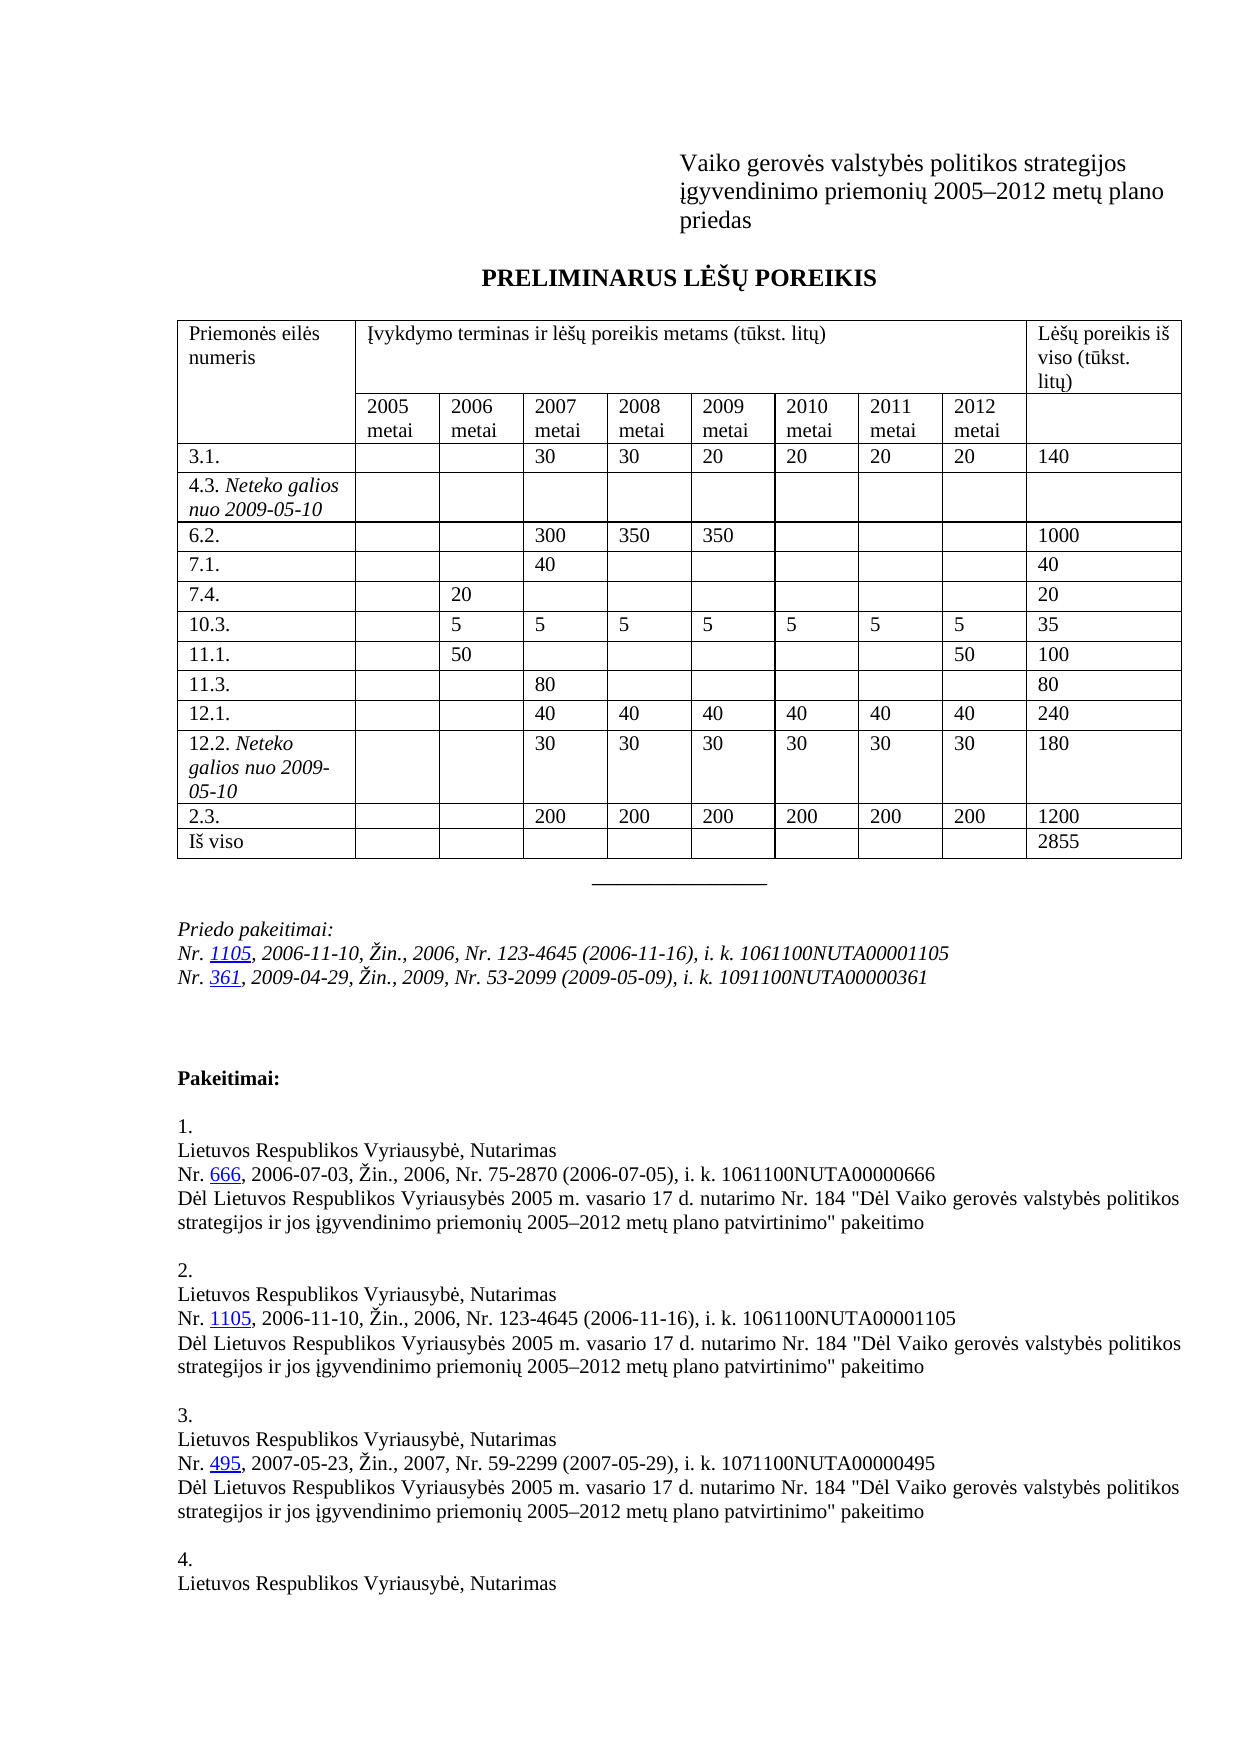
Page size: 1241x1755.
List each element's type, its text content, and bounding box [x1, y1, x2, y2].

table_cell 11.3. [178, 671, 355, 700]
table_cell 140 [1027, 444, 1181, 472]
table_cell [692, 829, 774, 858]
text Nr. 1105, 2006-11-10, Žin., 2006, Nr. 123-4645 (2006-11-16), i. k. 1061100NUTA00001105 [177, 1306, 1181, 1330]
table_cell 2.3. [178, 804, 355, 828]
table_cell [356, 523, 439, 551]
table_cell [440, 671, 523, 700]
table_cell [776, 582, 858, 611]
table_cell 50 [943, 642, 1026, 670]
text Lietuvos Respublikos Vyriausybė, Nutarimas [177, 1427, 1181, 1451]
table_cell 20 [440, 582, 523, 611]
text Nr. 361, 2009-04-29, Žin., 2009, Nr. 53-2099 (2009-05-09), i. k. 1091100NUTA00000361 [177, 965, 1181, 989]
table_cell [440, 523, 523, 551]
table_cell [440, 552, 523, 581]
table_cell 6.2. [178, 523, 355, 551]
table_cell [356, 473, 439, 521]
table_cell [440, 444, 523, 472]
text Nr. 495, 2007-05-23, Žin., 2007, Nr. 59-2299 (2007-05-29), i. k. 1071100NUTA00000495 [177, 1451, 1181, 1475]
table_cell 80 [524, 671, 607, 700]
table_header Įvykdymo terminas ir lėšų poreikis metams (tūkst. litų) [356, 321, 1026, 393]
table_cell 100 [1027, 642, 1181, 670]
table_cell 5 [608, 612, 691, 641]
text 4. [177, 1547, 1181, 1571]
table_cell [524, 642, 607, 670]
table_cell 7.1. [178, 552, 355, 581]
table_cell 40 [524, 552, 607, 581]
table_cell [859, 582, 942, 611]
table_cell 40 [943, 701, 1026, 730]
table_cell 30 [943, 731, 1026, 803]
text PRELIMINARUS LĖŠŲ POREIKIS [177, 263, 1181, 291]
table_cell [943, 473, 1026, 521]
table_cell 80 [1027, 671, 1181, 700]
table_cell [692, 473, 774, 521]
text Dėl Lietuvos Respublikos Vyriausybės 2005 m. vasario 17 d. nutarimo Nr. 184 "Dėl Vaiko gerovės valstybės politikos strategijos ir jos įgyvendinimo priemonių 2005–2012 metų plano patvirtinimo" pakeitimo [177, 1475, 1181, 1523]
table_cell [608, 473, 691, 521]
table_cell 200 [943, 804, 1026, 828]
table_cell [943, 582, 1026, 611]
table_cell [776, 473, 858, 521]
text Nr. 666, 2006-07-03, Žin., 2006, Nr. 75-2870 (2006-07-05), i. k. 1061100NUTA00000666 [177, 1162, 1181, 1186]
table_cell 11.1. [178, 642, 355, 670]
table_cell [524, 829, 607, 858]
table_cell [943, 829, 1026, 858]
table_cell 20 [943, 444, 1026, 472]
table_cell 20 [692, 444, 774, 472]
text 1. [177, 1114, 1181, 1138]
table_cell 4.3. Neteko galios nuo 2009-05-10 [178, 473, 355, 521]
text 3. [177, 1403, 1181, 1427]
table_cell [356, 804, 439, 828]
table_cell [776, 829, 858, 858]
text Lietuvos Respublikos Vyriausybė, Nutarimas [177, 1138, 1181, 1162]
text priedas [177, 205, 1181, 234]
table_cell [943, 671, 1026, 700]
table_cell 30 [776, 731, 858, 803]
table_cell 5 [524, 612, 607, 641]
table_cell 40 [608, 701, 691, 730]
table_cell 1200 [1027, 804, 1181, 828]
table_cell 350 [608, 523, 691, 551]
table_cell [356, 444, 439, 472]
table_cell [943, 523, 1026, 551]
table_cell 30 [608, 731, 691, 803]
table_cell [776, 671, 858, 700]
table_cell [440, 701, 523, 730]
table_cell 350 [692, 523, 774, 551]
table_cell [608, 642, 691, 670]
table_cell 40 [1027, 552, 1181, 581]
table_cell [943, 552, 1026, 581]
text Dėl Lietuvos Respublikos Vyriausybės 2005 m. vasario 17 d. nutarimo Nr. 184 "Dėl Vaiko gerovės valstybės politikos strategijos ir jos įgyvendinimo priemonių 2005–2012 metų plano patvirtinimo" pakeitimo [177, 1330, 1181, 1378]
table_cell 20 [1027, 582, 1181, 611]
table_cell [776, 523, 858, 551]
table_cell 12.1. [178, 701, 355, 730]
table_cell 2012 metai [943, 394, 1026, 442]
table_cell [692, 642, 774, 670]
table_cell 1000 [1027, 523, 1181, 551]
table_cell 30 [859, 731, 942, 803]
table_cell [356, 701, 439, 730]
table_cell 200 [608, 804, 691, 828]
table_cell [608, 671, 691, 700]
table_cell 2010 metai [776, 394, 858, 442]
table_cell [859, 473, 942, 521]
table_cell [356, 671, 439, 700]
table_cell 5 [859, 612, 942, 641]
table_cell 40 [692, 701, 774, 730]
table_cell 2011 metai [859, 394, 942, 442]
table_cell [524, 473, 607, 521]
table_cell 5 [692, 612, 774, 641]
table_cell 5 [943, 612, 1026, 641]
table_cell 20 [776, 444, 858, 472]
text ______________ [177, 859, 1181, 888]
table_cell 35 [1027, 612, 1181, 641]
table_cell [859, 671, 942, 700]
text Pakeitimai: [177, 1066, 1181, 1090]
table_cell [356, 552, 439, 581]
table_header Lėšų poreikis iš viso (tūkst. litų) [1027, 321, 1181, 393]
table_cell [859, 829, 942, 858]
table_cell 2008 metai [608, 394, 691, 442]
table_cell [776, 552, 858, 581]
table_cell 30 [524, 731, 607, 803]
table_cell 200 [776, 804, 858, 828]
table_cell [440, 829, 523, 858]
table_cell [1027, 473, 1181, 521]
table_cell [776, 642, 858, 670]
text Lietuvos Respublikos Vyriausybė, Nutarimas [177, 1571, 1181, 1595]
table_cell 20 [859, 444, 942, 472]
table_cell 2005 metai [356, 394, 439, 442]
table_cell [608, 829, 691, 858]
table_cell [356, 829, 439, 858]
text Vaiko gerovės valstybės politikos strategijos [177, 148, 1181, 176]
table_cell 200 [859, 804, 942, 828]
table_cell [356, 582, 439, 611]
table_cell 2009 metai [692, 394, 774, 442]
table_cell 30 [524, 444, 607, 472]
text Nr. 1105, 2006-11-10, Žin., 2006, Nr. 123-4645 (2006-11-16), i. k. 1061100NUTA00001105 [177, 941, 1181, 965]
table_cell [692, 671, 774, 700]
table_cell [608, 552, 691, 581]
text Priedo pakeitimai: [177, 917, 1181, 941]
table_cell [692, 582, 774, 611]
table_cell 180 [1027, 731, 1181, 803]
table_cell Iš viso [178, 829, 355, 858]
table_header Priemonės eilės numeris [178, 321, 355, 442]
text Dėl Lietuvos Respublikos Vyriausybės 2005 m. vasario 17 d. nutarimo Nr. 184 "Dėl Vaiko gerovės valstybės politikos strategijos ir jos įgyvendinimo priemonių 2005–2012 metų plano patvirtinimo" pakeitimo [177, 1186, 1181, 1234]
table_cell 240 [1027, 701, 1181, 730]
table_cell [859, 523, 942, 551]
table_cell 10.3. [178, 612, 355, 641]
table_cell 300 [524, 523, 607, 551]
text Lietuvos Respublikos Vyriausybė, Nutarimas [177, 1282, 1181, 1306]
table_cell [440, 473, 523, 521]
text įgyvendinimo priemonių 2005–2012 metų plano [679, 176, 1181, 205]
table_cell 3.1. [178, 444, 355, 472]
table_cell 40 [776, 701, 858, 730]
table_cell [524, 582, 607, 611]
table_cell 200 [692, 804, 774, 828]
table_cell 2006 metai [440, 394, 523, 442]
table_cell 50 [440, 642, 523, 670]
table_cell 30 [692, 731, 774, 803]
table_cell 30 [608, 444, 691, 472]
text 2. [177, 1258, 1181, 1282]
table_cell 2855 [1027, 829, 1181, 858]
table_cell 40 [859, 701, 942, 730]
table_cell 2007 metai [524, 394, 607, 442]
table_cell [608, 582, 691, 611]
table_cell 40 [524, 701, 607, 730]
table_cell [1027, 394, 1181, 442]
table_cell [440, 731, 523, 803]
table_cell [440, 804, 523, 828]
table_cell 5 [776, 612, 858, 641]
table_cell 12.2. Neteko galios nuo 2009-05-10 [178, 731, 355, 803]
table_cell [356, 731, 439, 803]
table_cell [692, 552, 774, 581]
table_cell 7.4. [178, 582, 355, 611]
table_cell [356, 612, 439, 641]
table_cell [859, 642, 942, 670]
table_cell 5 [440, 612, 523, 641]
table_cell 200 [524, 804, 607, 828]
table_cell [859, 552, 942, 581]
table_cell [356, 642, 439, 670]
